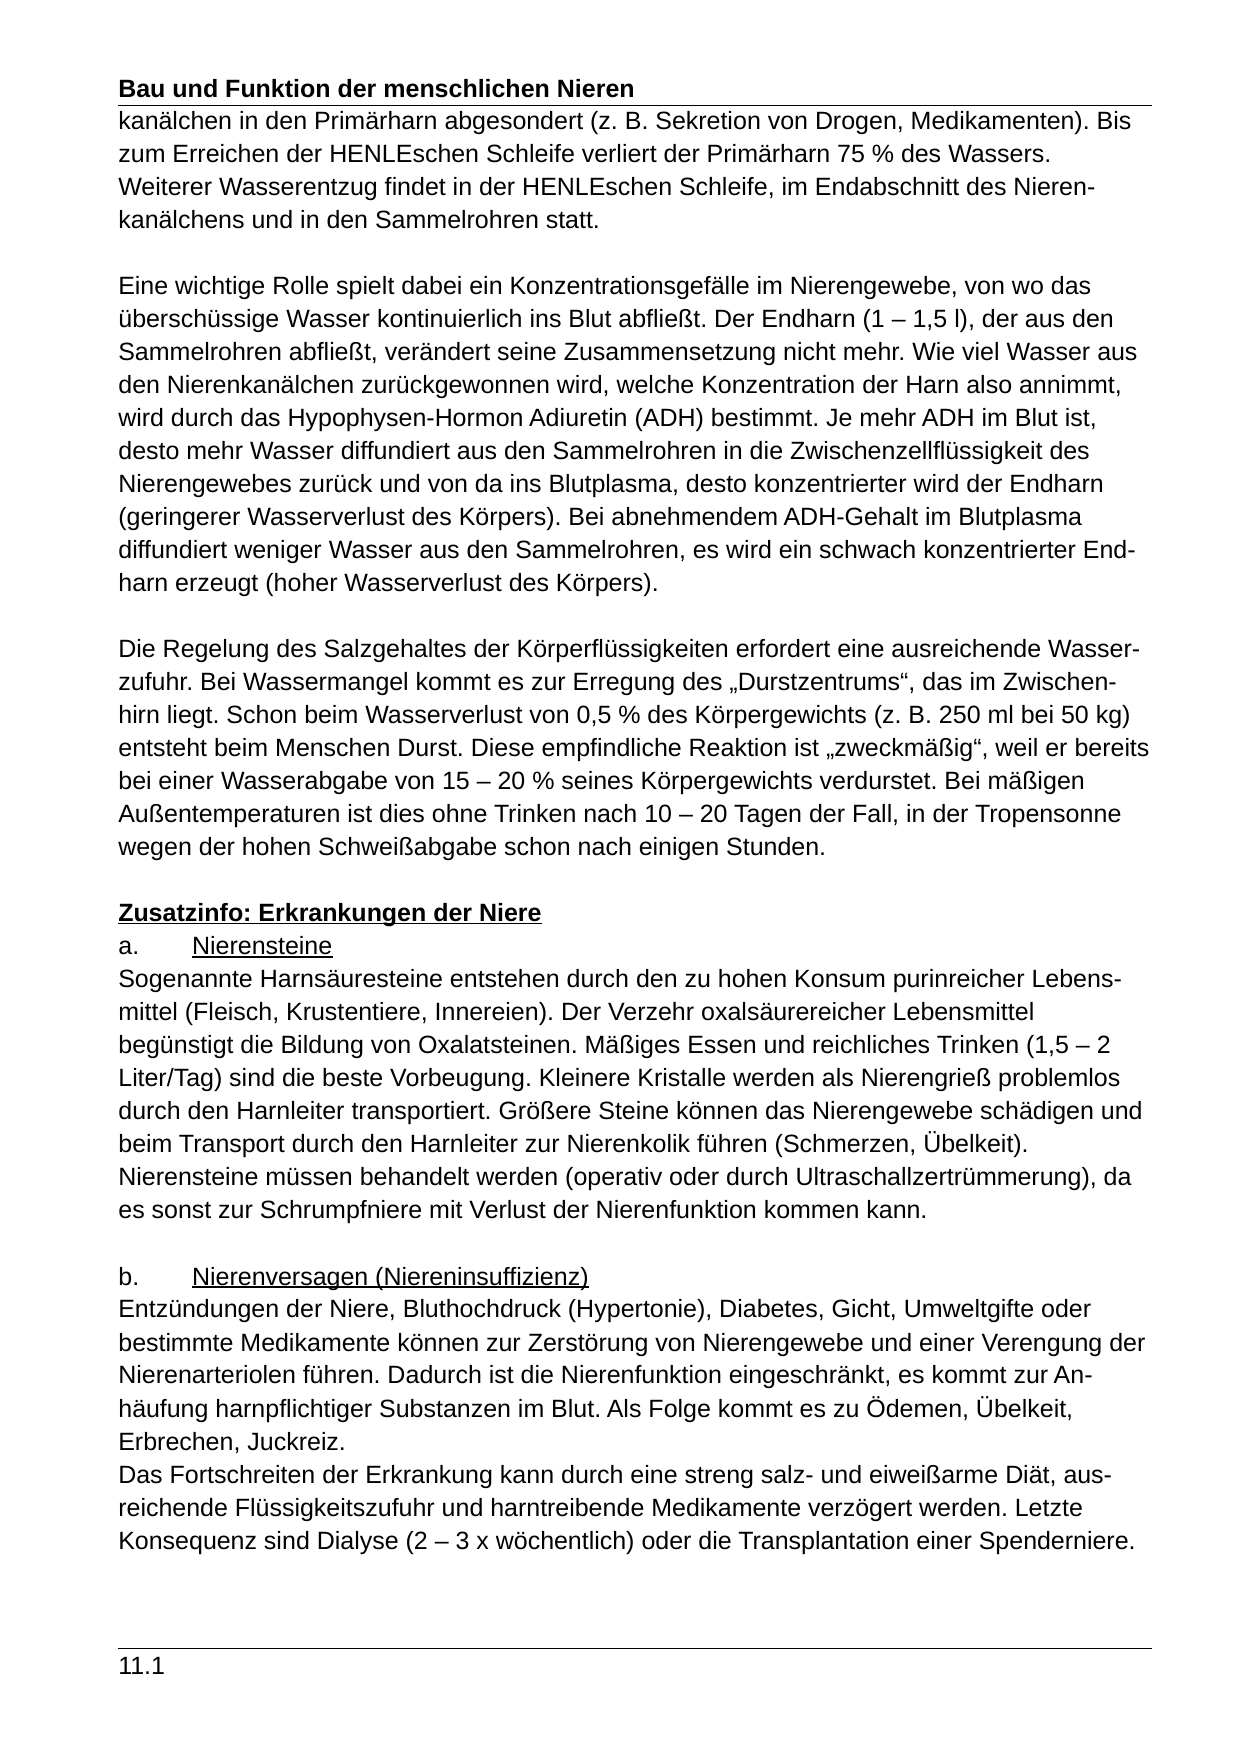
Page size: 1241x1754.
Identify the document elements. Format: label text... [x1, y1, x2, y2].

text Das Fortschreiten der Erkrankung kann durch eine streng salz- und eiweißarme Diät, aus-reichende Flüssigkeitszufuhr und harntreibende Medikamente verzögert werden. Letzte Konsequenz sind Dialyse (2 – 3 x wöchentlich) oder die Transplantation einer Spenderniere. [118, 1459, 1152, 1554]
text Entzündungen der Niere, Bluthochdruck (Hypertonie), Diabetes, Gicht, Umweltgifte oder bestimmte Medikamente können zur Zerstörung von Nierengewebe und einer Verengung der Nierenarteriolen führen. Dadurch ist die Nierenfunktion eingeschränkt, es kommt zur An-häufung harnpflichtiger Substanzen im Blut. Als Folge kommt es zu Ödemen, Übelkeit, Erbrechen, Juckreiz. [118, 1294, 1152, 1455]
text a. Nierensteine [118, 931, 1152, 960]
text Zusatzinfo: Erkrankungen der Niere [118, 898, 1152, 927]
text Die Regelung des Salzgehaltes der Körperflüssigkeiten erfordert eine ausreichende Wasser-zufuhr. Bei Wassermangel kommt es zur Erregung des „Durstzentrums“, das im Zwischen-hirn liegt. Schon beim Wasserverlust von 0,5 % des Körpergewichts (z. B. 250 ml bei 50 kg) entsteht beim Menschen Durst. Diese empfindliche Reaktion ist „zweckmäßig“, weil er bereits bei einer Wasserabgabe von 15 – 20 % seines Körpergewichts verdurstet. Bei mäßigen Außentemperaturen ist dies ohne Trinken nach 10 – 20 Tagen der Fall, in der Tropensonne wegen der hohen Schweißabgabe schon nach einigen Stunden. [118, 634, 1152, 861]
text b. Nierenversagen (Niereninsuffizienz) [118, 1261, 1152, 1290]
text Eine wichtige Rolle spielt dabei ein Konzentrationsgefälle im Nierengewebe, von wo das überschüssige Wasser kontinuierlich ins Blut abfließt. Der Endharn (1 – 1,5 l), der aus den Sammelrohren abfließt, verändert seine Zusammensetzung nicht mehr. Wie viel Wasser aus den Nierenkanälchen zurückgewonnen wird, welche Konzentration der Harn also annimmt, wird durch das Hypophysen-Hormon Adiuretin (ADH) bestimmt. Je mehr ADH im Blut ist, desto mehr Wasser diffundiert aus den Sammelrohren in die Zwischenzellflüssigkeit des Nierengewebes zurück und von da ins Blutplasma, desto konzentrierter wird der Endharn (geringerer Wasserverlust des Körpers). Bei abnehmendem ADH-Gehalt im Blutplasma diffundiert weniger Wasser aus den Sammelrohren, es wird ein schwach konzentrierter End-harn erzeugt (hoher Wasserverlust des Körpers). [118, 271, 1152, 597]
text Sogenannte Harnsäuresteine entstehen durch den zu hohen Konsum purinreicher Lebens-mittel (Fleisch, Krustentiere, Innereien). Der Verzehr oxalsäurereicher Lebensmittel begünstigt die Bildung von Oxalatsteinen. Mäßiges Essen und reichliches Trinken (1,5 – 2 Liter/Tag) sind die beste Vorbeugung. Kleinere Kristalle werden als Nierengrieß problemlos durch den Harnleiter transportiert. Größere Steine können das Nierengewebe schädigen und beim Transport durch den Harnleiter zur Nierenkolik führen (Schmerzen, Übelkeit). Nierensteine müssen behandelt werden (operativ oder durch Ultraschallzertrümmerung), da es sonst zur Schrumpfniere mit Verlust der Nierenfunktion kommen kann. [118, 964, 1152, 1224]
text kanälchen in den Primärharn abgesondert (z. B. Sekretion von Drogen, Medikamenten). Bis zum Erreichen der HENLEschen Schleife verliert der Primärharn 75 % des Wassers. Weiterer Wasserentzug findet in der HENLEschen Schleife, im Endabschnitt des Nieren-kanälchens und in den Sammelrohren statt. [118, 106, 1152, 233]
